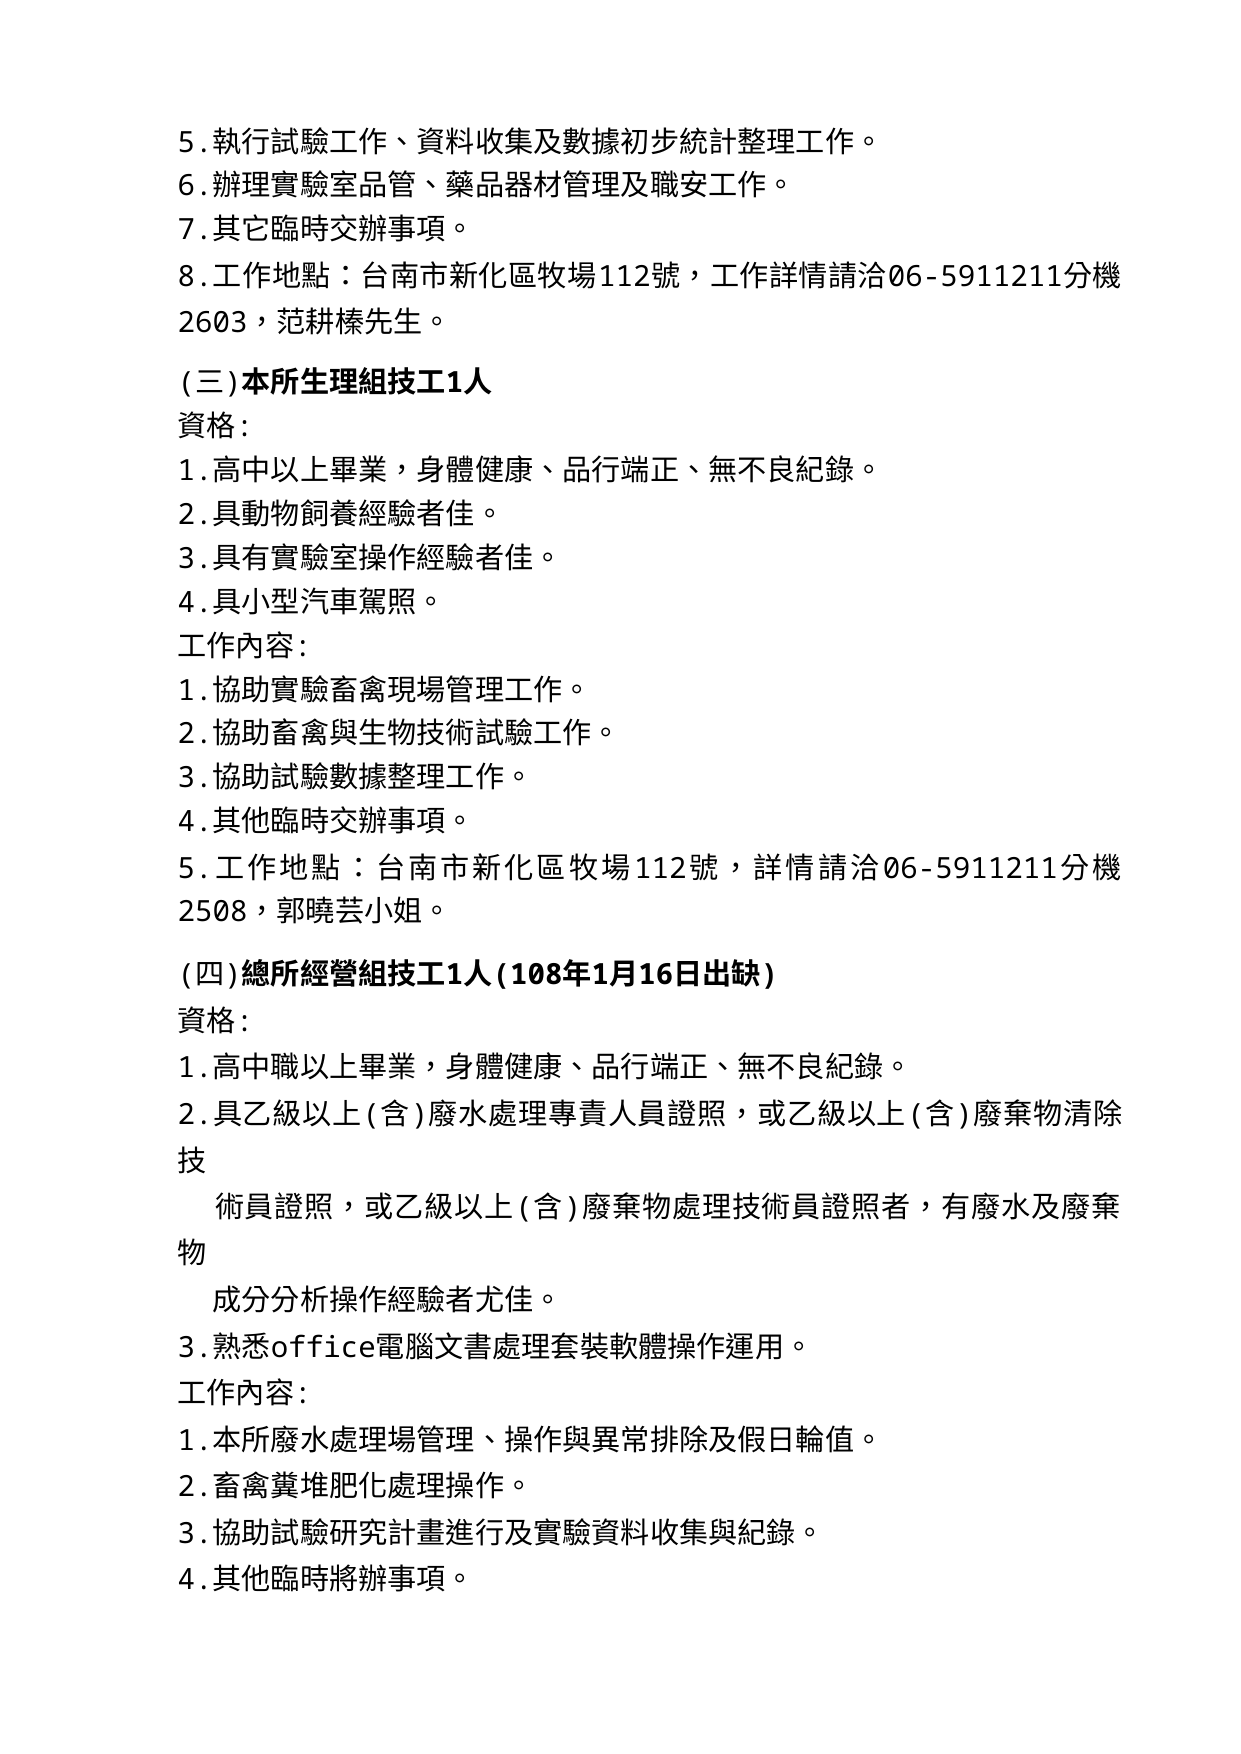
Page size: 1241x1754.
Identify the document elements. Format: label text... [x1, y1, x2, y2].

list (四)總所經營組技工1人(108年1月16日出缺) [118, 951, 1122, 993]
list 3.協助試驗數據整理工作。 [118, 756, 1122, 796]
list 1.高中職以上畢業，身體健康、品行端正、無不良紀錄。 [118, 1044, 1122, 1086]
list 4.其他臨時交辦事項。 [118, 800, 1122, 840]
list 術員證照，或乙級以上(含)廢棄物處理技術員證照者，有廢水及廢棄物 [118, 1183, 1122, 1272]
list 4.具小型汽車駕照。 [118, 581, 1122, 621]
list 2.具動物飼養經驗者佳。 [118, 493, 1122, 533]
list 1.本所廢水處理場管理、操作與異常排除及假日輪值。 [118, 1416, 1122, 1459]
list (三)本所生理組技工1人 [118, 362, 1122, 401]
list 7.其它臨時交辦事項。 [118, 208, 1122, 248]
list 6.辦理實驗室品管、藥品器材管理及職安工作。 [118, 165, 1122, 204]
list 3.具有實驗室操作經驗者佳。 [118, 537, 1122, 577]
list 5.工作地點：台南市新化區牧場112號，詳情請洽06-5911211分機2508，郭曉芸小姐。 [118, 844, 1122, 930]
list 工作內容: [118, 1370, 1122, 1412]
list 工作內容: [118, 625, 1122, 664]
list 資格: [118, 406, 1122, 445]
list 1.高中以上畢業，身體健康、品行端正、無不良紀錄。 [118, 449, 1122, 489]
list 2.協助畜禽與生物技術試驗工作。 [118, 713, 1122, 752]
list 1.協助實驗畜禽現場管理工作。 [118, 669, 1122, 708]
list 3.熟悉office電腦文書處理套裝軟體操作運用。 [118, 1323, 1122, 1366]
list 8.工作地點：台南市新化區牧場112號，工作詳情請洽06-5911211分機2603，范耕榛先生。 [118, 252, 1122, 341]
list 成分分析操作經驗者尤佳。 [118, 1277, 1122, 1319]
list 5.執行試驗工作、資料收集及數據初步統計整理工作。 [118, 118, 1122, 161]
list 資格: [118, 997, 1122, 1040]
list 2.具乙級以上(含)廢水處理專責人員證照，或乙級以上(含)廢棄物清除技 [118, 1091, 1122, 1179]
list 4.其他臨時將辦事項。 [118, 1556, 1122, 1598]
list 2.畜禽糞堆肥化處理操作。 [118, 1463, 1122, 1505]
list 3.協助試驗研究計畫進行及實驗資料收集與紀錄。 [118, 1509, 1122, 1552]
